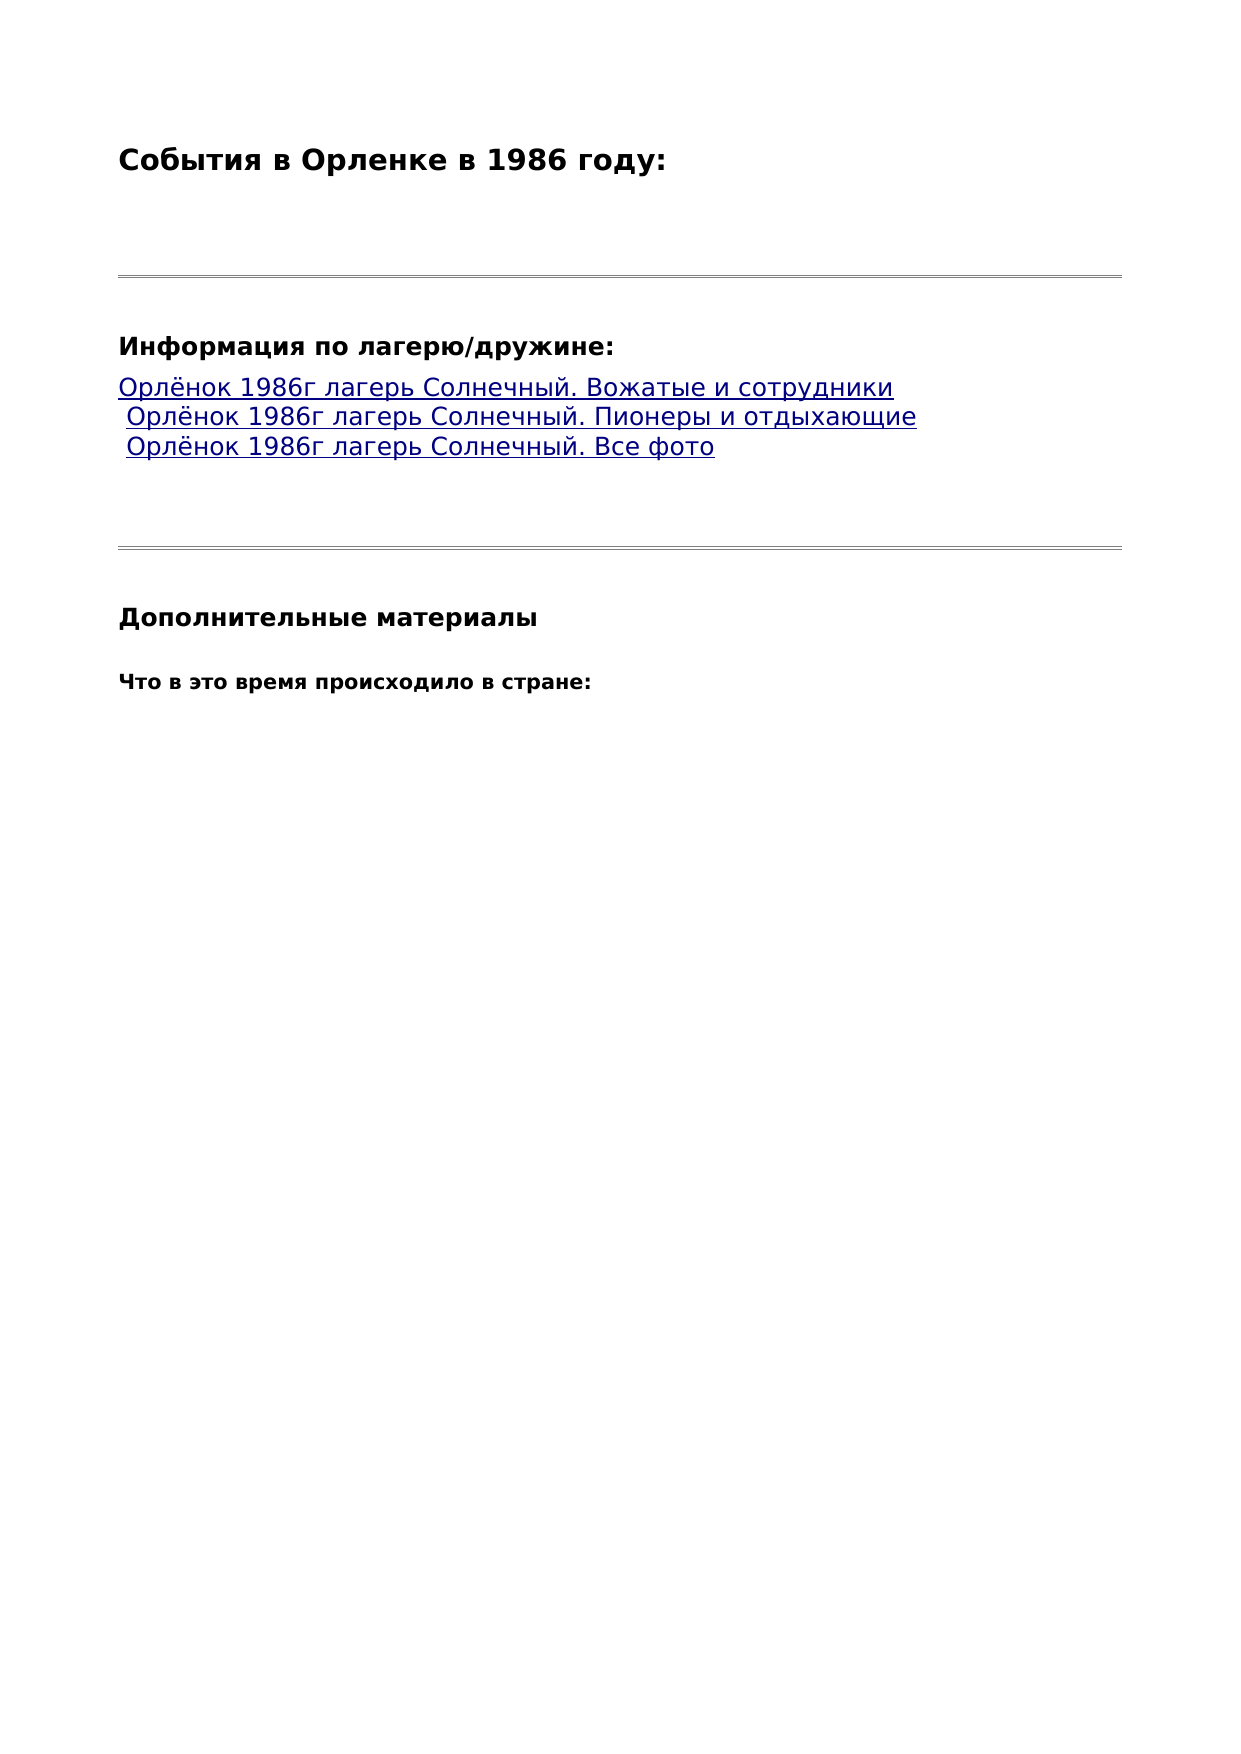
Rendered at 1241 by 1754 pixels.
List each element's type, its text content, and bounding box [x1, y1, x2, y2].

subtitle Информация по лагерю/дружине: [118, 332, 1122, 361]
text Орлёнок 1986г лагерь Солнечный. Вожатые и сотрудники Орлёнок 1986г лагерь Солнечный. Пионеры и отдыхающие Орлёнок 1986г лагерь Солнечный. Все фото [118, 373, 1122, 519]
subtitle События в Орленке в 1986 году: [118, 143, 1122, 177]
subtitle Дополнительные материалы [118, 603, 1122, 632]
subtitle Что в это время происходило в стране: [118, 670, 1122, 694]
